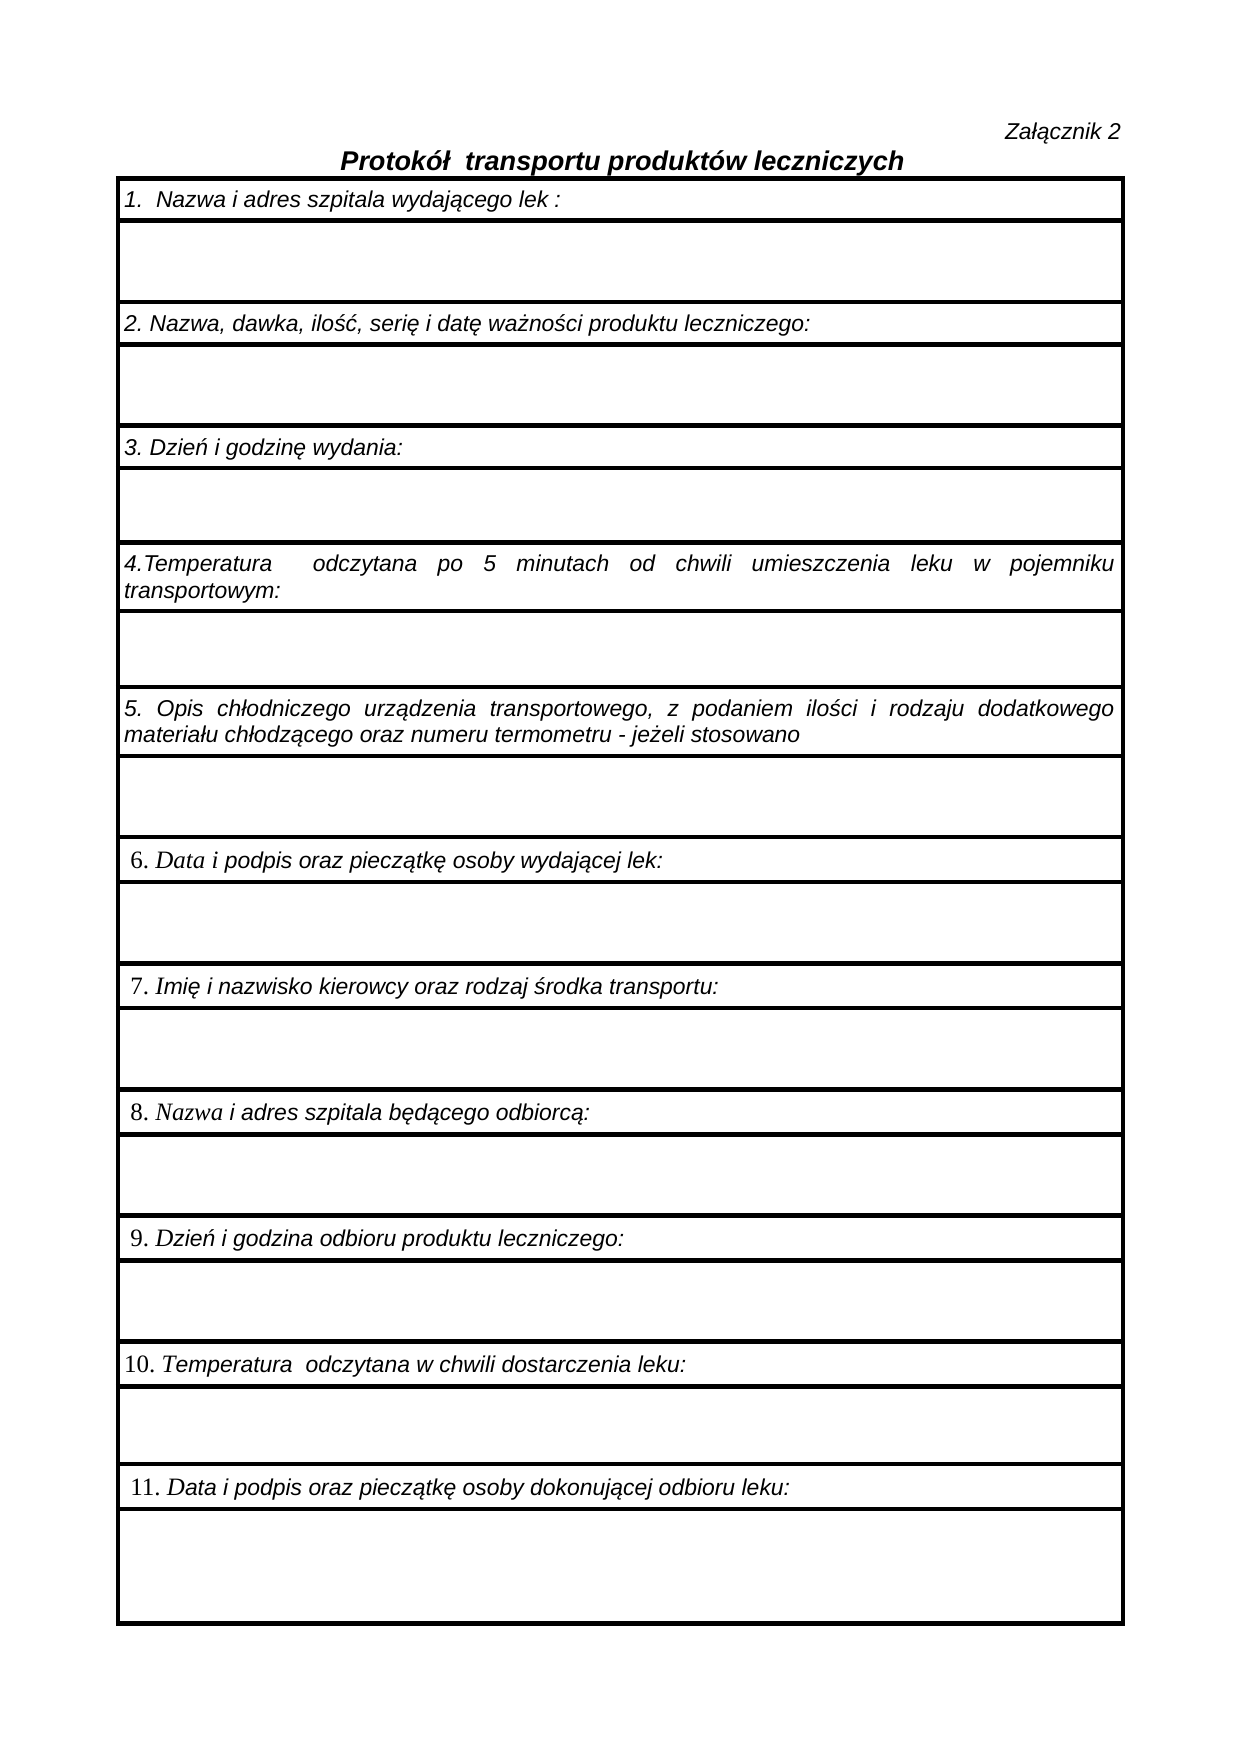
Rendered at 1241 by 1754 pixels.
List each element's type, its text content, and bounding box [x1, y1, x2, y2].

table_cell [120, 1511, 1121, 1621]
table_cell [120, 1137, 1121, 1213]
table_cell [120, 347, 1121, 423]
text Załącznik 2 [118, 118, 1123, 144]
table_cell 6. Data i podpis oraz pieczątkę osoby wydającej lek: [120, 839, 1121, 879]
table_cell [120, 1010, 1121, 1087]
table_cell 3. Dzień i godzinę wydania: [120, 428, 1121, 466]
table_cell 5. Opis chłodniczego urządzenia transportowego, z podaniem ilości i rodzaju dodatkowego materiału chłodzącego oraz numeru termometru - jeżeli stosowano [120, 689, 1121, 753]
table_cell 2. Nazwa, dawka, ilość, serię i datę ważności produktu leczniczego: [120, 304, 1121, 342]
table_cell 7. Imię i nazwisko kierowcy oraz rodzaj środka transportu: [120, 966, 1121, 1006]
table_cell [120, 758, 1121, 834]
table_cell [120, 223, 1121, 299]
table_cell 11. Data i podpis oraz pieczątkę osoby dokonującej odbioru leku: [120, 1466, 1121, 1507]
table_cell [120, 613, 1121, 684]
table_cell [120, 884, 1121, 961]
table_cell [120, 1263, 1121, 1339]
table_cell [120, 1389, 1121, 1462]
table_header 1. Nazwa i adres szpitala wydającego lek : [120, 181, 1121, 218]
text Protokół transportu produktów leczniczych [118, 144, 1123, 176]
table_cell 4.Temperatura odczytana po 5 minutach od chwili umieszczenia leku w pojemniku transportowym: [120, 545, 1121, 609]
table_cell 8. Nazwa i adres szpitala będącego odbiorcą: [120, 1092, 1121, 1132]
table_cell 9. Dzień i godzina odbioru produktu leczniczego: [120, 1218, 1121, 1258]
table_cell 10. Temperatura odczytana w chwili dostarczenia leku: [120, 1344, 1121, 1384]
table_cell [120, 470, 1121, 540]
